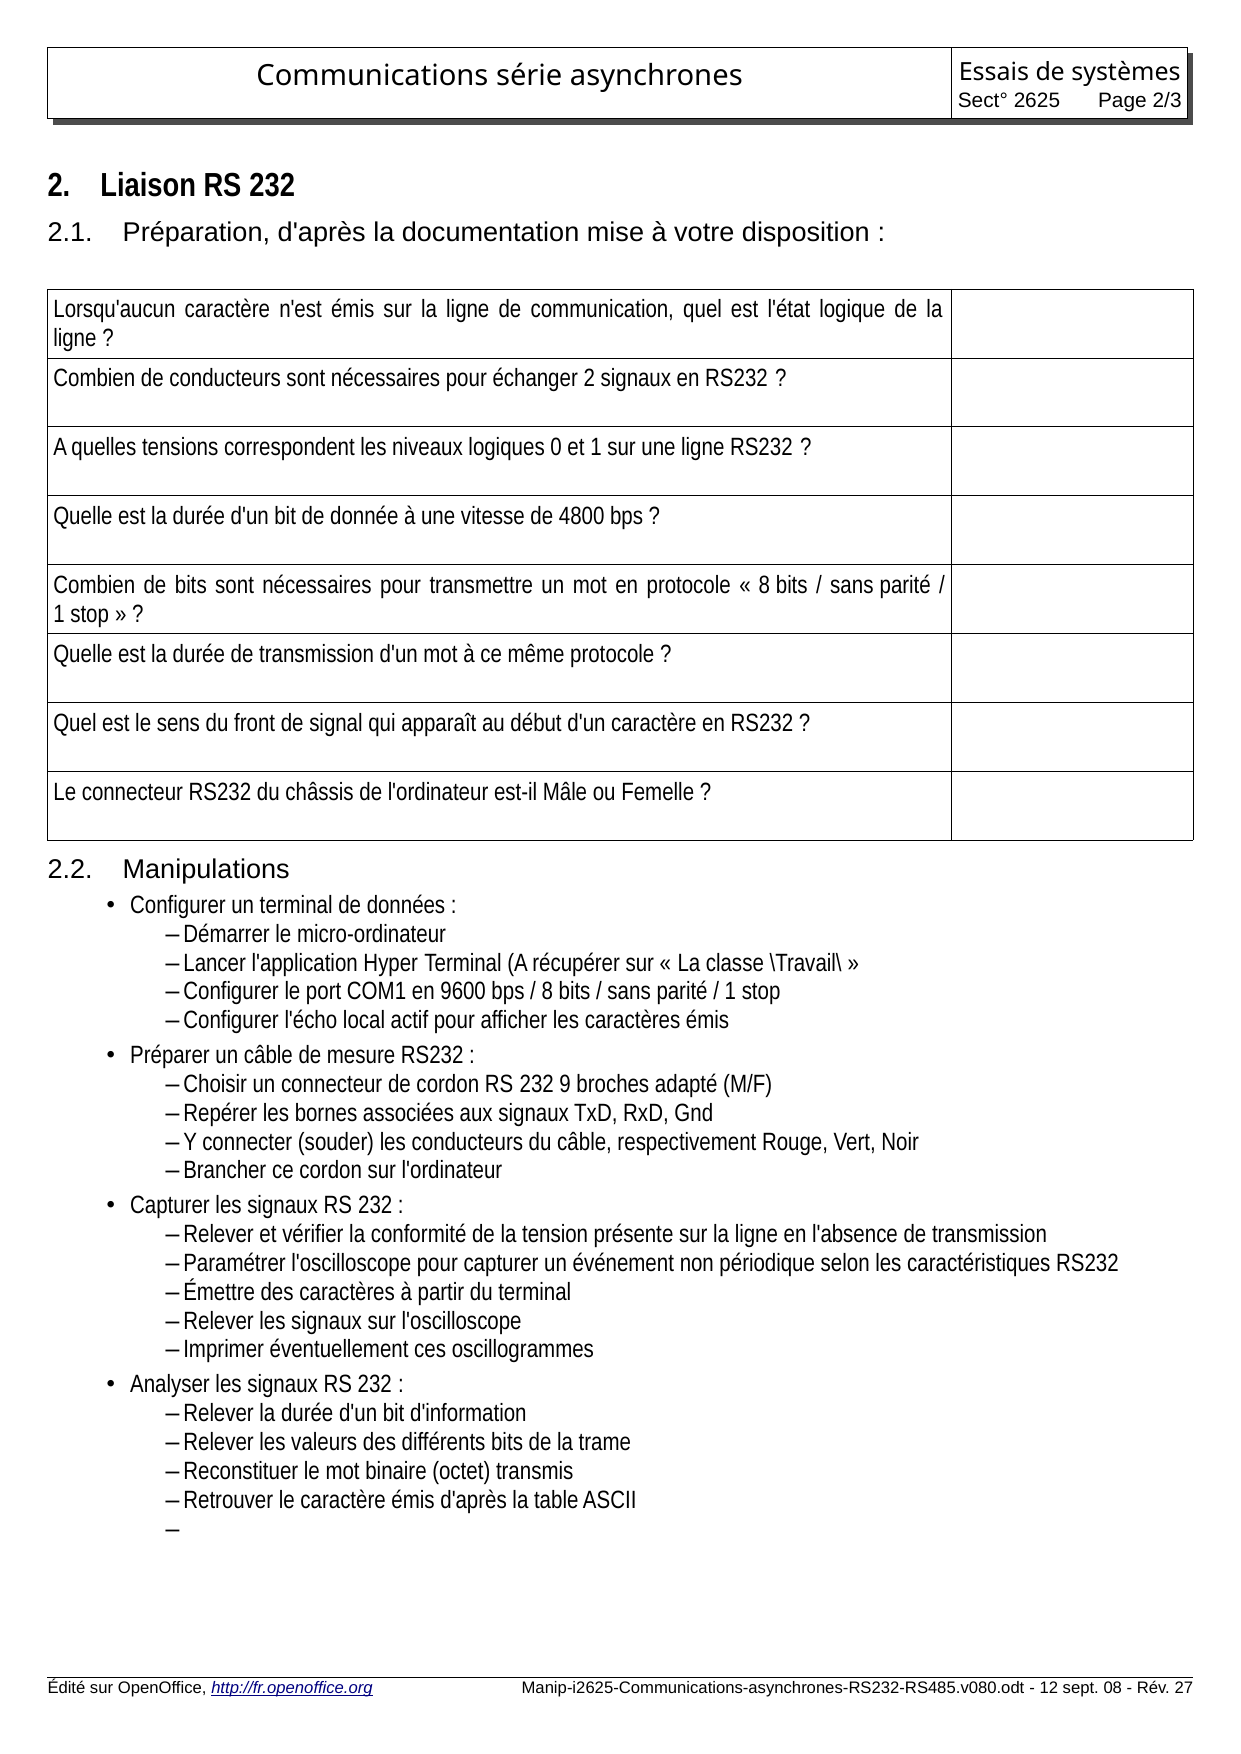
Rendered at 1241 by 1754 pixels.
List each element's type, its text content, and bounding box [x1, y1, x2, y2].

list Démarrer le micro-ordinateur [106, 919, 1193, 947]
list Relever les signaux sur l'oscilloscope [106, 1306, 1193, 1334]
list Y connecter (souder) les conducteurs du câble, respectivement Rouge, Vert, Noir [106, 1127, 1193, 1155]
table_cell [952, 359, 1193, 426]
table_cell [952, 703, 1193, 771]
list Repérer les bornes associées aux signaux TxD, RxD, Gnd [106, 1098, 1193, 1127]
table_cell A quelles tensions correspondent les niveaux logiques 0 et 1 sur une ligne RS232 ? [48, 427, 951, 495]
table_header [952, 290, 1193, 357]
list Configurer un terminal de données : [47, 890, 1193, 919]
list Choisir un connecteur de cordon RS 232 9 broches adapté (M/F) [106, 1069, 1193, 1098]
table_cell [952, 427, 1193, 495]
table_cell [952, 634, 1193, 702]
list Émettre des caractères à partir du terminal [106, 1277, 1193, 1306]
table_cell [952, 496, 1193, 564]
table_cell [952, 772, 1193, 839]
subtitle Manipulations [47, 853, 1193, 884]
subtitle Préparation, d'après la documentation mise à votre disposition : [47, 216, 1193, 247]
list Imprimer éventuellement ces oscillogrammes [106, 1334, 1193, 1363]
list Paramétrer l'oscilloscope pour capturer un événement non périodique selon les caractéristiques RS232 [106, 1248, 1193, 1277]
list Relever la durée d'un bit d'information [106, 1398, 1193, 1427]
list Brancher ce cordon sur l'ordinateur [106, 1155, 1193, 1184]
list Relever et vérifier la conformité de la tension présente sur la ligne en l'absence de transmission [106, 1219, 1193, 1248]
list Retrouver le caractère émis d'après la table ASCII [106, 1485, 1193, 1513]
table_cell Quel est le sens du front de signal qui apparaît au début d'un caractère en RS232 ? [48, 703, 951, 771]
list Configurer le port COM1 en 9600 bps / 8 bits / sans parité / 1 stop [106, 976, 1193, 1005]
table_header Lorsqu'aucun caractère n'est émis sur la ligne de communication, quel est l'état logique de la ligne ? [48, 290, 951, 357]
list Préparer un câble de mesure RS232 : [47, 1040, 1193, 1069]
list Configurer l'écho local actif pour afficher les caractères émis [106, 1005, 1193, 1034]
table_cell Combien de conducteurs sont nécessaires pour échanger 2 signaux en RS232 ? [48, 359, 951, 426]
list Analyser les signaux RS 232 : [47, 1369, 1193, 1398]
table_cell [952, 565, 1193, 633]
list Reconstituer le mot binaire (octet) transmis [106, 1456, 1193, 1485]
subtitle Liaison RS 232 [47, 165, 1193, 203]
list Lancer l'application Hyper Terminal (A récupérer sur « La classe \Travail\ » [106, 947, 1193, 976]
table_cell Quelle est la durée d'un bit de donnée à une vitesse de 4800 bps ? [48, 496, 951, 564]
table_cell Combien de bits sont nécessaires pour transmettre un mot en protocole « 8 bits / sans parité / 1 stop » ? [48, 565, 951, 633]
list Relever les valeurs des différents bits de la trame [106, 1427, 1193, 1456]
table_cell Le connecteur RS232 du châssis de l'ordinateur est-il Mâle ou Femelle ? [48, 772, 951, 839]
list Capturer les signaux RS 232 : [47, 1190, 1193, 1219]
table_cell Quelle est la durée de transmission d'un mot à ce même protocole ? [48, 634, 951, 702]
